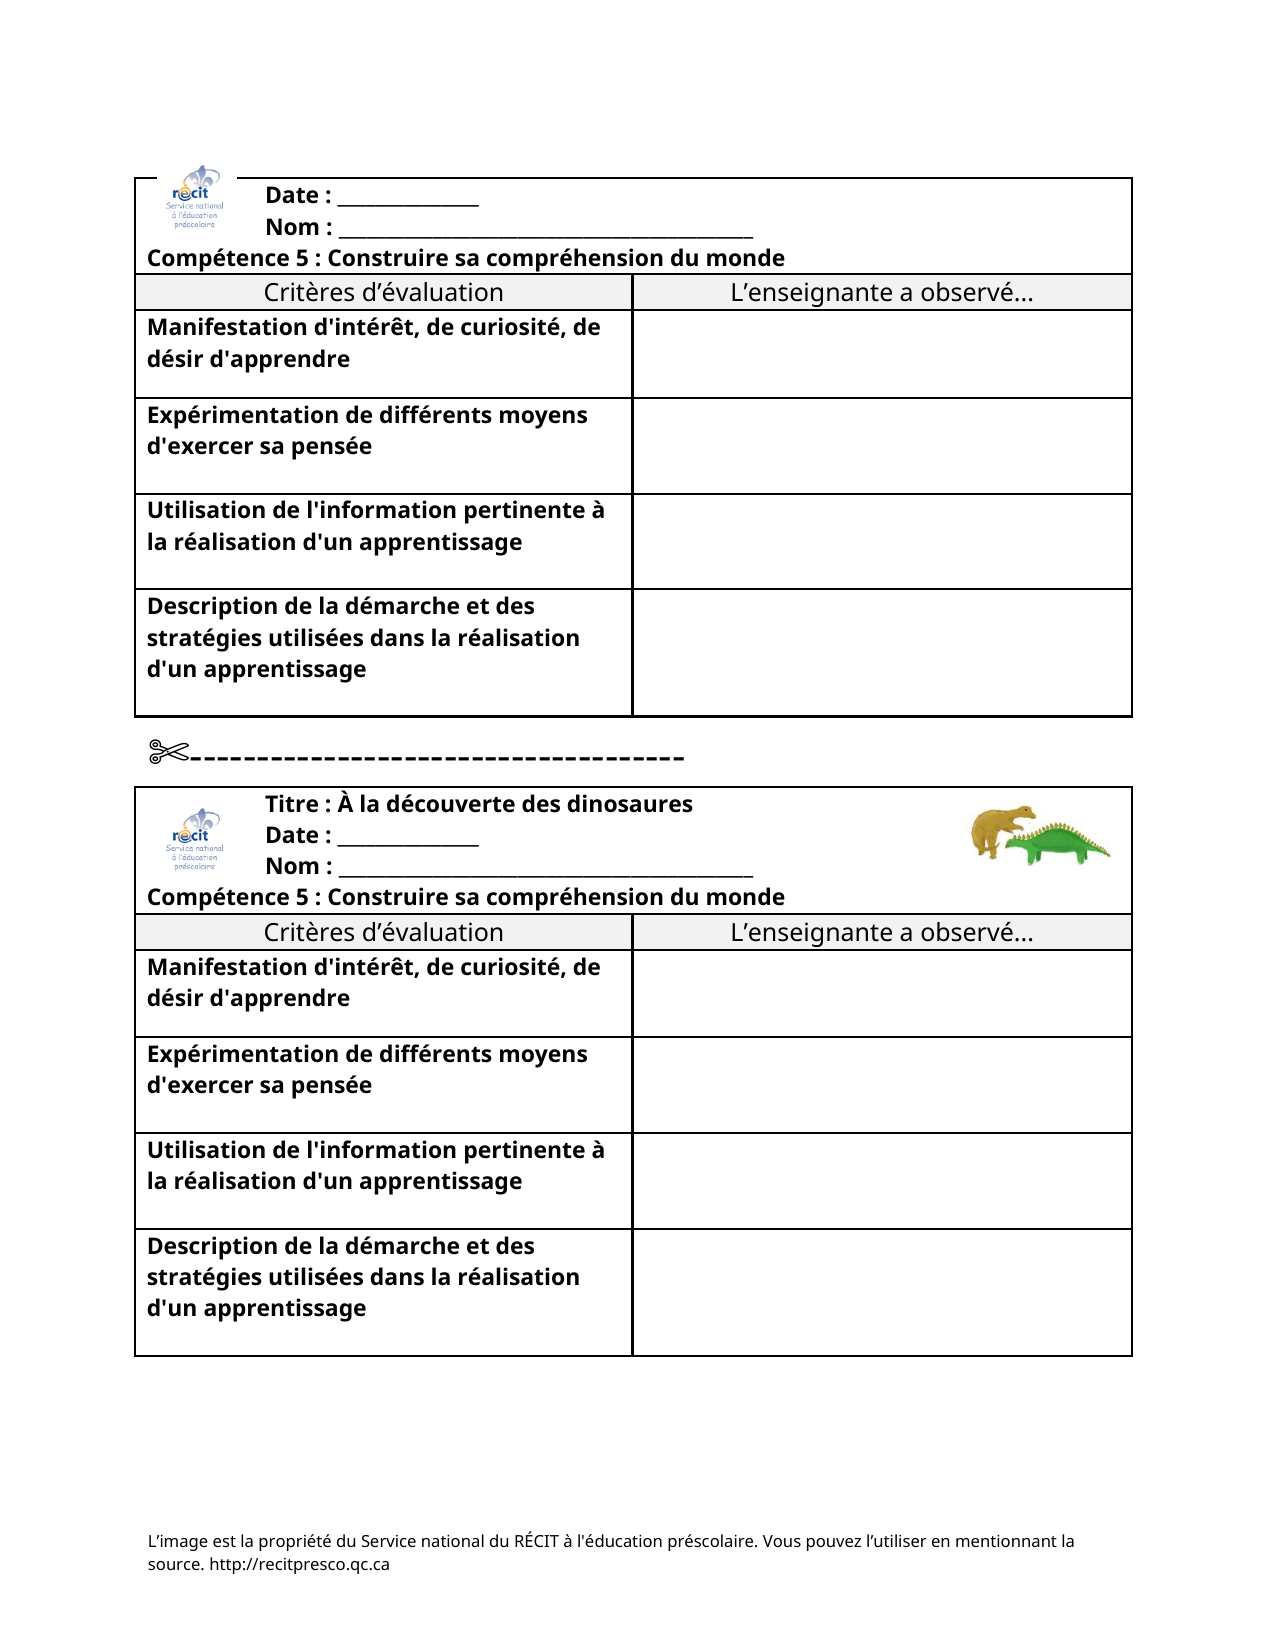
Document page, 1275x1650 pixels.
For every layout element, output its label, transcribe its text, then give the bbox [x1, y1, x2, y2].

table_cell Utilisation de l'information pertinente à la réalisation d'un apprentissage [136, 1134, 631, 1228]
table_cell Critères d’évaluation [136, 275, 631, 309]
table_cell [634, 399, 1131, 492]
table_cell L’enseignante a observé... [634, 915, 1131, 949]
table_header Date : _______________ Nom : ____________________________________________ Compétence 5 : Construire sa compréhension du monde [136, 179, 1131, 273]
text ✄------------------------------------- [148, 718, 1127, 786]
table_cell Critères d’évaluation [136, 915, 631, 949]
table_cell [634, 1134, 1131, 1228]
table_cell Manifestation d'intérêt, de curiosité, de désir d'apprendre [136, 311, 631, 397]
table_cell Expérimentation de différents moyens d'exercer sa pensée [136, 399, 631, 492]
table_cell L’enseignante a observé... [634, 275, 1131, 309]
table_cell [634, 951, 1131, 1036]
picture [158, 156, 235, 233]
table_cell Utilisation de l'information pertinente à la réalisation d'un apprentissage [136, 495, 631, 588]
table_cell Manifestation d'intérêt, de curiosité, de désir d'apprendre [136, 951, 631, 1036]
table_cell [634, 1230, 1131, 1355]
picture [158, 798, 235, 875]
table_cell Expérimentation de différents moyens d'exercer sa pensée [136, 1038, 631, 1132]
table_cell Description de la démarche et des stratégies utilisées dans la réalisation d'un apprentissage [136, 590, 631, 715]
table_cell Description de la démarche et des stratégies utilisées dans la réalisation d'un apprentissage [136, 1230, 631, 1355]
table_cell [634, 495, 1131, 588]
table_cell [634, 590, 1131, 715]
picture [965, 801, 1112, 872]
table_cell [634, 1038, 1131, 1132]
table_header Titre : À la découverte des dinosaures Date : _______________ Nom : ____________________________________________ Compétence 5 : Construire sa compréhension du monde [136, 788, 1131, 913]
table_cell [634, 311, 1131, 397]
